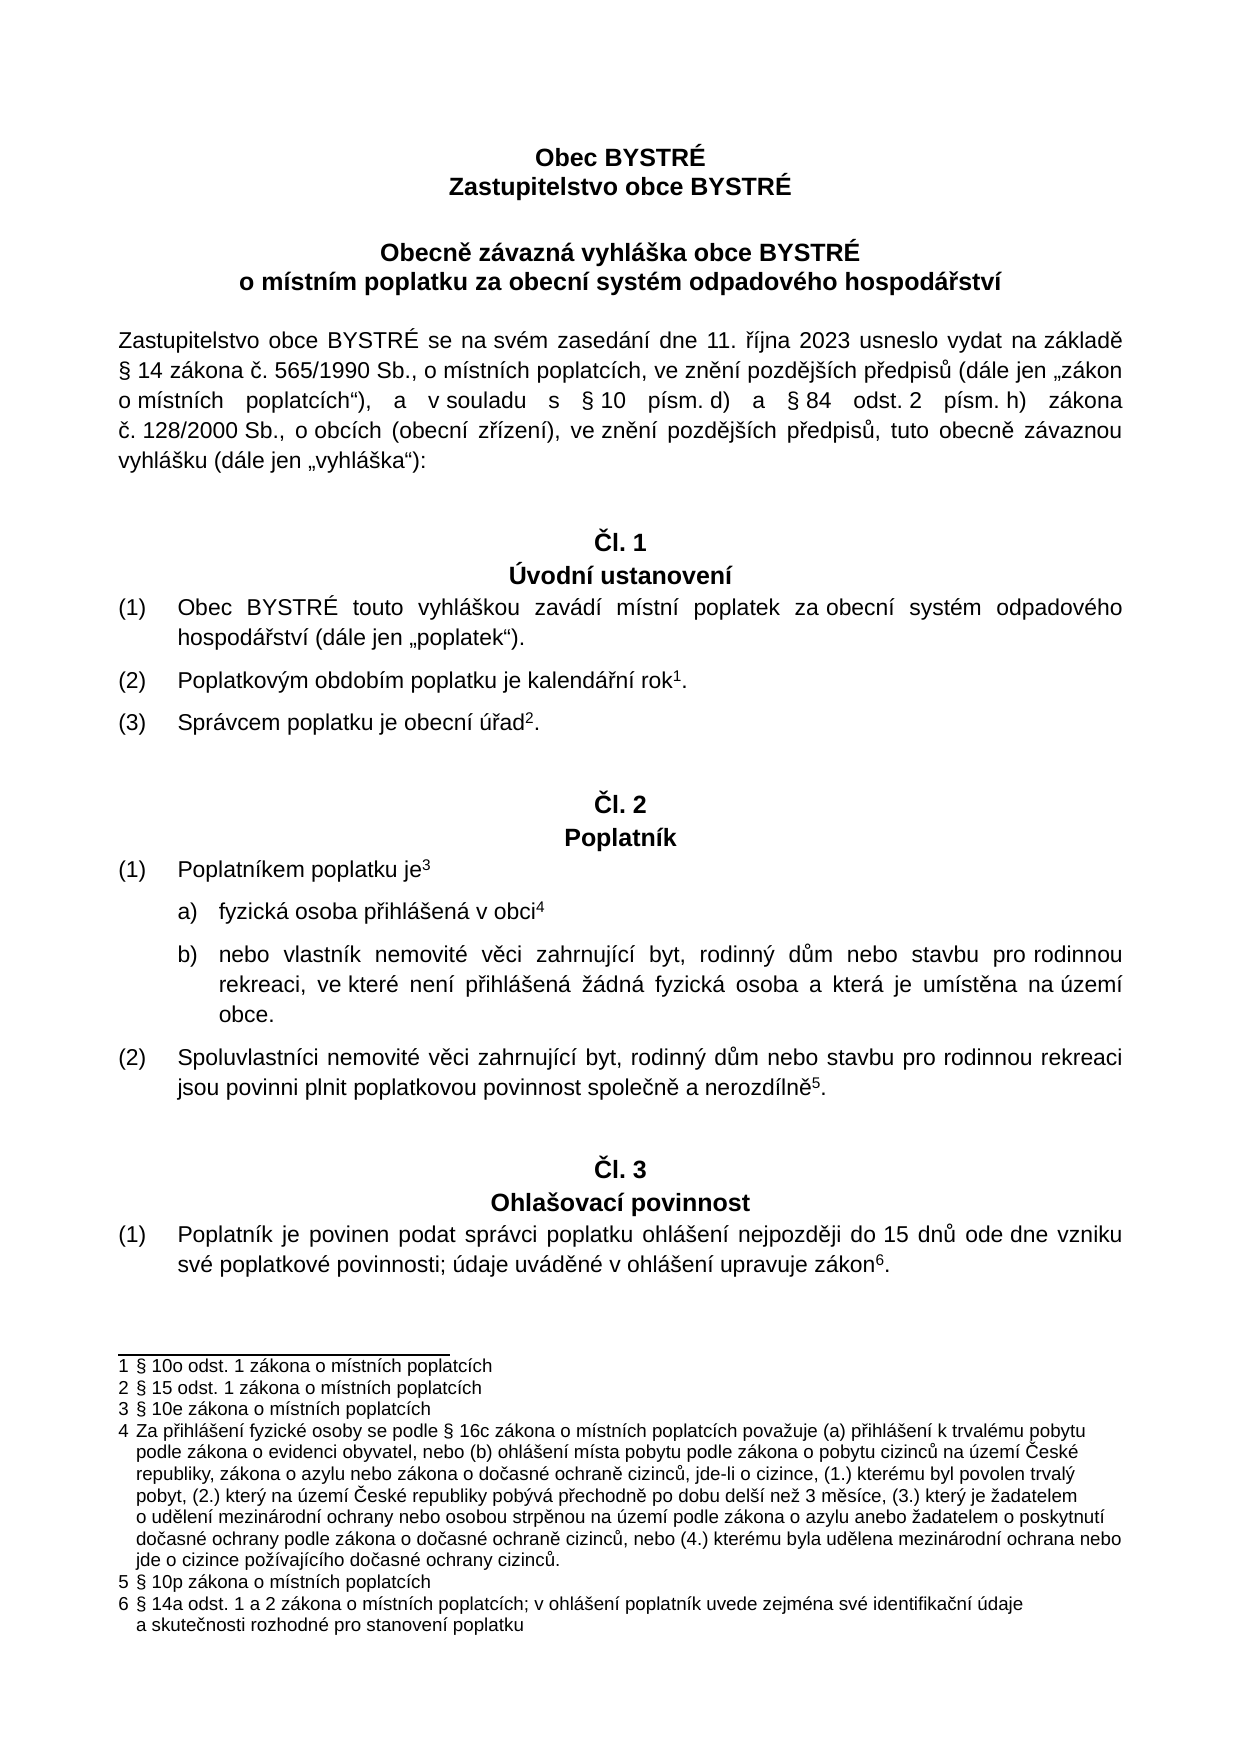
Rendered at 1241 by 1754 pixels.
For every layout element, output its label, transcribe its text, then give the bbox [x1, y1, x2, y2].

list Správcem poplatku je obecní úřad. [118, 709, 1122, 736]
list Spoluvlastníci nemovité věci zahrnující byt, rodinný dům nebo stavbu pro rodinnou rekreaci jsou povinni plnit poplatkovou povinnost společně a nerozdílně. [118, 1044, 1122, 1101]
text Zastupitelstvo obce BYSTRÉ se na svém zasedání dne 11. října 2023 usneslo vydat na základě § 14 zákona č. 565/1990 Sb., o místních poplatcích, ve znění pozdějších předpisů (dále jen „zákon o místních poplatcích“), a v souladu s § 10 písm. d) a § 84 odst. 2 písm. h) zákona č. 128/2000 Sb., o obcích (obecní zřízení), ve znění pozdějších předpisů, tuto obecně závaznou vyhlášku (dále jen „vyhláška“): [118, 327, 1122, 474]
subtitle Čl. 3 Ohlašovací povinnost [118, 1154, 1122, 1216]
list § 10e zákona o místních poplatcích [118, 1398, 1122, 1420]
subtitle Obecně závazná vyhláška obce BYSTRÉ o místním poplatku za obecní systém odpadového hospodářství [118, 238, 1122, 295]
list § 10p zákona o místních poplatcích [118, 1571, 1122, 1592]
list § 14a odst. 1 a 2 zákona o místních poplatcích; v ohlášení poplatník uvede zejména své identifikační údaje a skutečnosti rozhodné pro stanovení poplatku [118, 1592, 1122, 1635]
list § 10o odst. 1 zákona o místních poplatcích [118, 1355, 1122, 1377]
subtitle Čl. 1 Úvodní ustanovení [118, 528, 1122, 589]
list Za přihlášení fyzické osoby se podle § 16c zákona o místních poplatcích považuje (a) přihlášení k trvalému pobytu podle zákona o evidenci obyvatel, nebo (b) ohlášení místa pobytu podle zákona o pobytu cizinců na území České republiky, zákona o azylu nebo zákona o dočasné ochraně cizinců, jde-li o cizince, (1.) kterému byl povolen trvalý pobyt, (2.) který na území České republiky pobývá přechodně po dobu delší než 3 měsíce, (3.) který je žadatelem o udělení mezinárodní ochrany nebo osobou strpěnou na území podle zákona o azylu anebo žadatelem o poskytnutí dočasné ochrany podle zákona o dočasné ochraně cizinců, nebo (4.) kterému byla udělena mezinárodní ochrana nebo jde o cizince požívajícího dočasné ochrany cizinců. [118, 1420, 1122, 1571]
list nebo vlastník nemovité věci zahrnující byt, rodinný dům nebo stavbu pro rodinnou rekreaci, ve které není přihlášená žádná fyzická osoba a která je umístěna na území obce. [177, 941, 1122, 1028]
list Poplatkovým obdobím poplatku je kalendářní rok. [118, 667, 1122, 693]
list Poplatníkem poplatku je [118, 856, 1122, 882]
list Poplatník je povinen podat správci poplatku ohlášení nejpozději do 15 dnů ode dne vzniku své poplatkové povinnosti; údaje uváděné v ohlášení upravuje zákon. [118, 1221, 1122, 1277]
list § 15 odst. 1 zákona o místních poplatcích [118, 1377, 1122, 1398]
list Obec BYSTRÉ touto vyhláškou zavádí místní poplatek za obecní systém odpadového hospodářství (dále jen „poplatek“). [118, 594, 1122, 650]
subtitle Čl. 2 Poplatník [118, 789, 1122, 851]
list fyzická osoba přihlášená v obci [177, 898, 1122, 925]
text Obec BYSTRÉ Zastupitelstvo obce BYSTRÉ [118, 143, 1122, 201]
